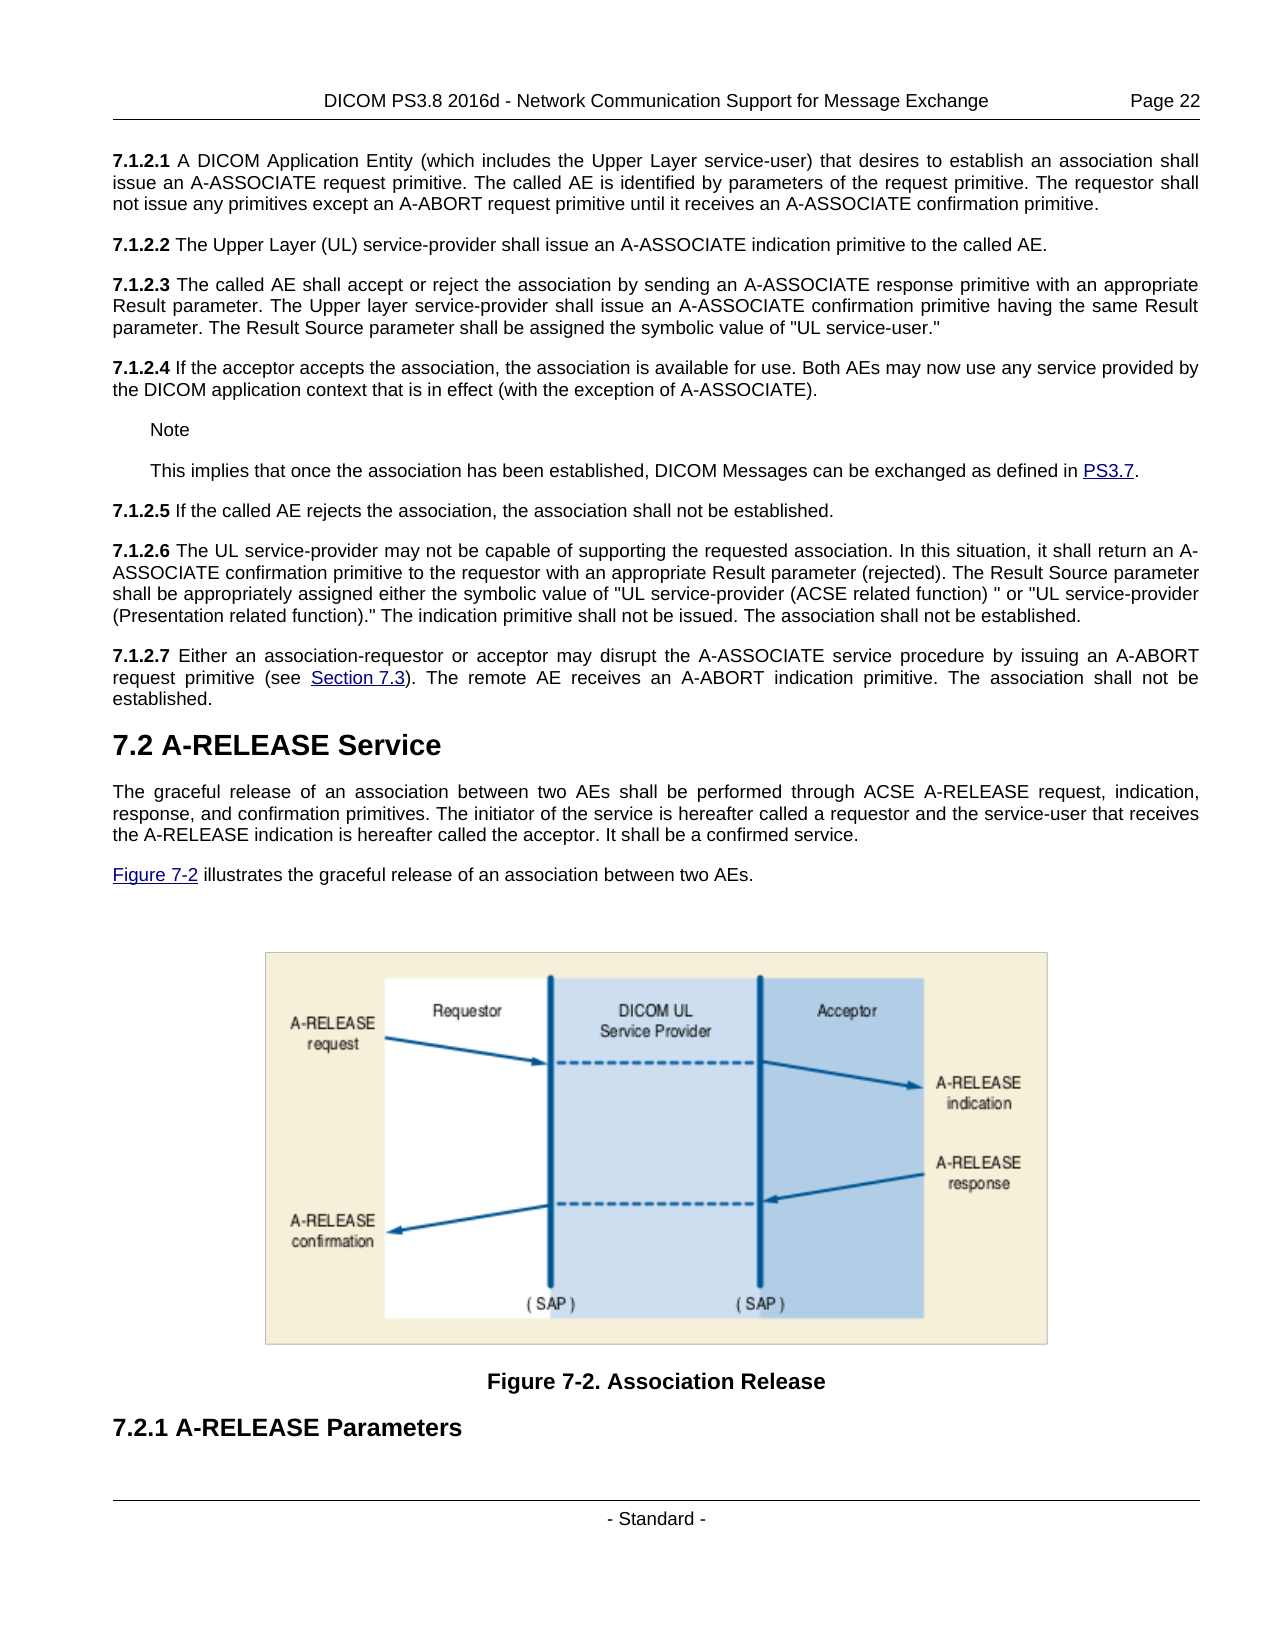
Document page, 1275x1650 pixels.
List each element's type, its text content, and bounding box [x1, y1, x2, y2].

text 7.1.2.2 The Upper Layer (UL) service-provider shall issue an A-ASSOCIATE indication primitive to the called AE. [112, 233, 1200, 255]
text The graceful release of an association between two AEs shall be performed through ACSE A-RELEASE request, indication, response, and confirmation primitives. The initiator of the service is hereafter called a requestor and the service-user that receives the A-RELEASE indication is hereafter called the acceptor. It shall be a confirmed service. [112, 781, 1200, 845]
text Note [150, 419, 1162, 441]
text 7.2 A-RELEASE Service [112, 728, 1200, 762]
text This implies that once the association has been established, DICOM Messages can be exchanged as defined in PS3.7. [150, 459, 1162, 481]
text 7.2.1 A-RELEASE Parameters [112, 1413, 1200, 1442]
text 7.1.2.1 A DICOM Application Entity (which includes the Upper Layer service-user) that desires to establish an association shall issue an A-ASSOCIATE request primitive. The called AE is identified by parameters of the request primitive. The requestor shall not issue any primitives except an A-ABORT request primitive until it receives an A-ASSOCIATE confirmation primitive. [112, 150, 1200, 215]
picture [264, 952, 1049, 1346]
text Figure 7-2. Association Release [112, 1368, 1200, 1394]
text Figure 7-2 illustrates the graceful release of an association between two AEs. [112, 864, 1200, 886]
text 7.1.2.5 If the called AE rejects the association, the association shall not be established. [112, 500, 1200, 521]
text 7.1.2.7 Either an association-requestor or acceptor may disrupt the A-ASSOCIATE service procedure by issuing an A-ABORT request primitive (see Section 7.3). The remote AE receives an A-ABORT indication primitive. The association shall not be established. [112, 645, 1200, 710]
text 7.1.2.6 The UL service-provider may not be capable of supporting the requested association. In this situation, it shall return an A-ASSOCIATE confirmation primitive to the requestor with an appropriate Result parameter (rejected). The Result Source parameter shall be appropriately assigned either the symbolic value of "UL service-provider (ACSE related function) " or "UL service-provider (Presentation related function)." The indication primitive shall not be issued. The association shall not be established. [112, 540, 1200, 626]
text 7.1.2.4 If the acceptor accepts the association, the association is available for use. Both AEs may now use any service provided by the DICOM application context that is in effect (with the exception of A-ASSOCIATE). [112, 357, 1200, 400]
text 7.1.2.3 The called AE shall accept or reject the association by sending an A-ASSOCIATE response primitive with an appropriate Result parameter. The Upper layer service-provider shall issue an A-ASSOCIATE confirmation primitive having the same Result parameter. The Result Source parameter shall be assigned the symbolic value of "UL service-user." [112, 274, 1200, 338]
